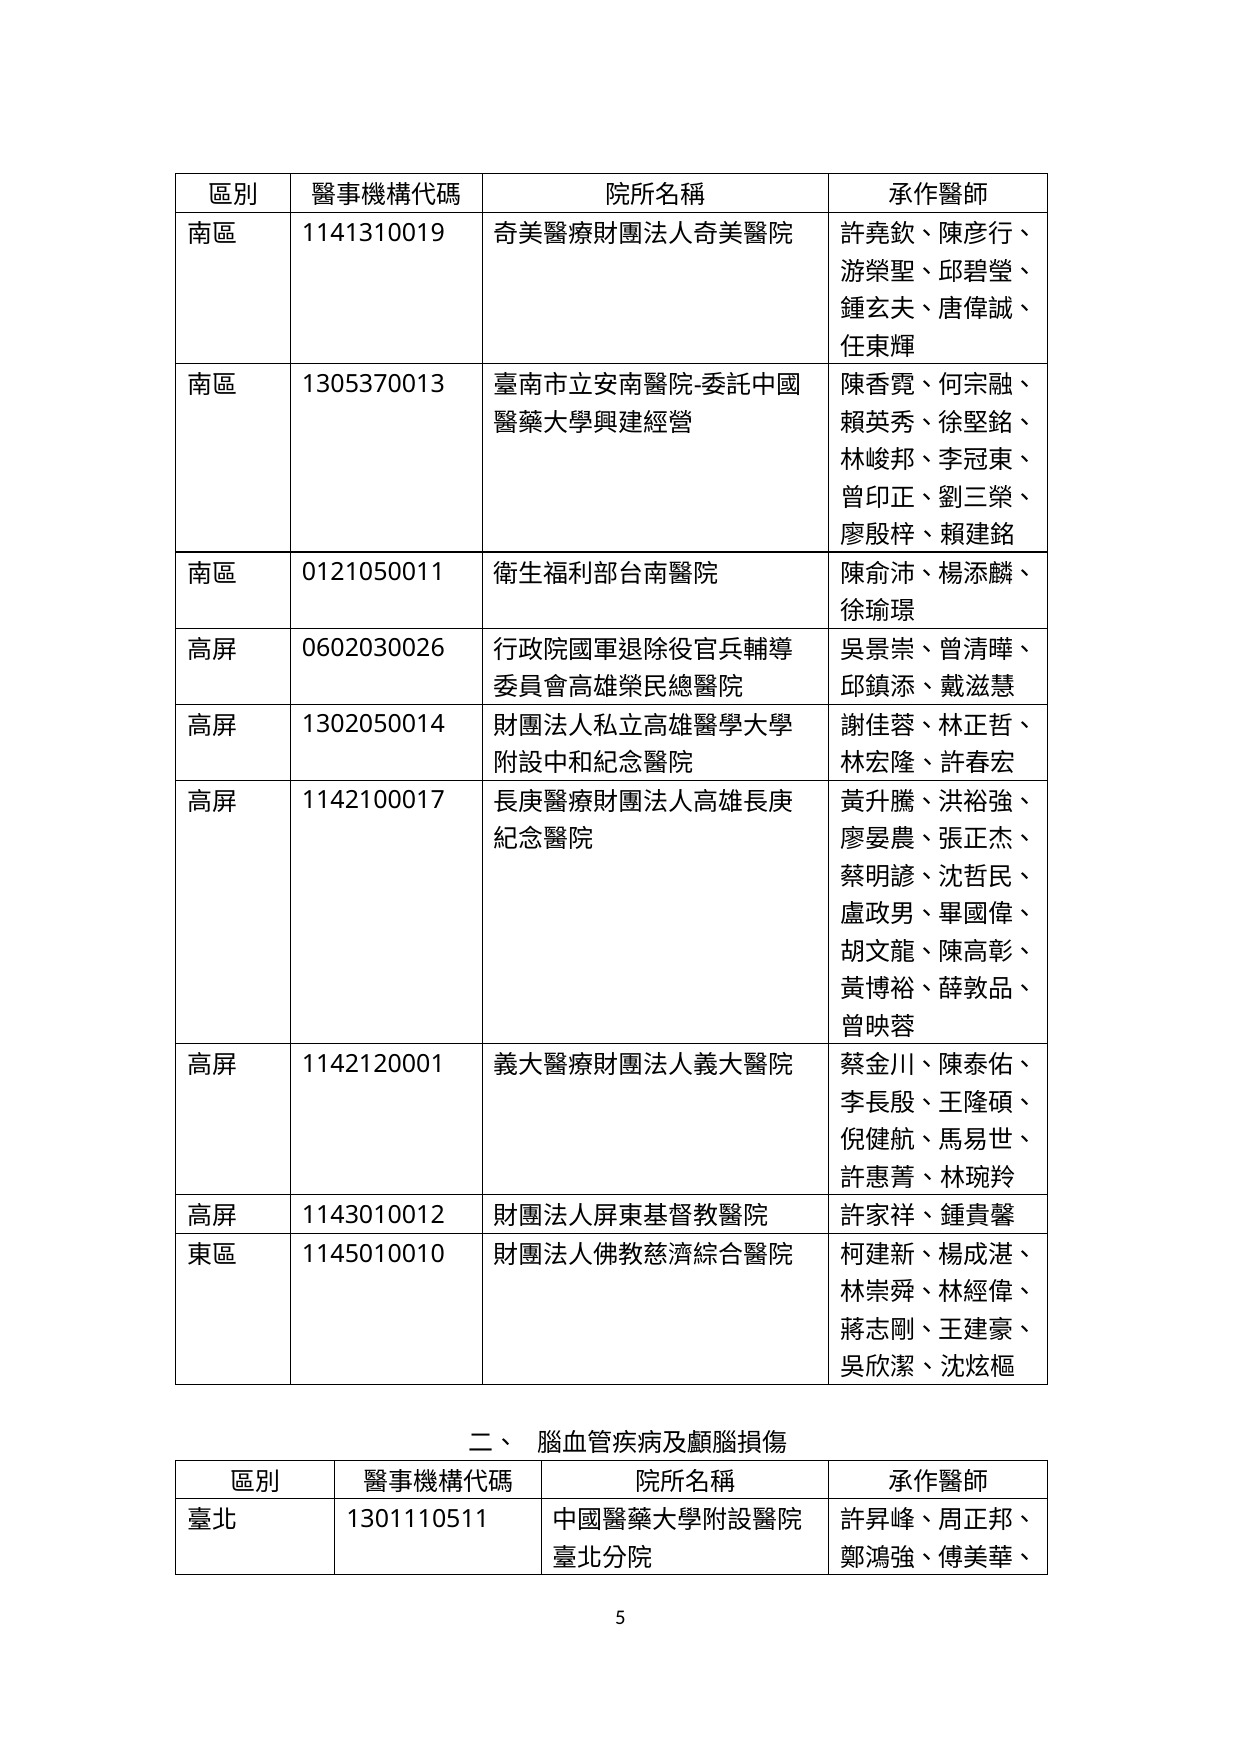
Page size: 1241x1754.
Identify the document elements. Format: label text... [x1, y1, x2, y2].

table_cell 東區 [176, 1234, 290, 1384]
table_cell 中國醫藥大學附設醫院臺北分院 [542, 1499, 828, 1574]
table_cell 0121050011 [291, 553, 482, 627]
table_cell 陳香霓、何宗融、賴英秀、徐堅銘、林峻邦、李冠東、曾印正、劉三榮、廖殷梓、賴建銘 [829, 364, 1047, 551]
table_cell 許昇峰、周正邦、鄭鴻強、傅美華、 [829, 1499, 1047, 1574]
table_cell 高屏 [176, 1044, 290, 1194]
table_cell 臺北 [176, 1499, 334, 1574]
table_header 醫事機構代碼 [335, 1461, 541, 1498]
table_cell 蔡金川、陳泰佑、李長殷、王隆碩、倪健航、馬易世、許惠菁、林琬羚 [829, 1044, 1047, 1194]
table_header 院所名稱 [542, 1461, 828, 1498]
table_cell 1143010012 [291, 1195, 482, 1233]
table_cell 南區 [176, 364, 290, 551]
table_cell 財團法人私立高雄醫學大學附設中和紀念醫院 [483, 705, 828, 779]
table_cell 1301110511 [335, 1499, 541, 1574]
table_cell 1302050014 [291, 705, 482, 779]
table_cell 謝佳蓉、林正哲、林宏隆、許春宏 [829, 705, 1047, 779]
table_cell 1142100017 [291, 781, 482, 1043]
table_header 區別 [176, 174, 290, 212]
table_cell 1305370013 [291, 364, 482, 551]
table_cell 高屏 [176, 705, 290, 779]
table_cell 財團法人屏東基督教醫院 [483, 1195, 828, 1233]
table_cell 行政院國軍退除役官兵輔導委員會高雄榮民總醫院 [483, 629, 828, 703]
table_cell 南區 [176, 213, 290, 363]
table_cell 南區 [176, 553, 290, 627]
table_cell 長庚醫療財團法人高雄長庚紀念醫院 [483, 781, 828, 1043]
table_cell 義大醫療財團法人義大醫院 [483, 1044, 828, 1194]
table_cell 陳俞沛、楊添麟、徐瑜璟 [829, 553, 1047, 627]
table_header 醫事機構代碼 [291, 174, 482, 212]
table_cell 0602030026 [291, 629, 482, 703]
table_cell 許家祥、鍾貴馨 [829, 1195, 1047, 1233]
table_cell 高屏 [176, 1195, 290, 1233]
table_cell 衛生福利部台南醫院 [483, 553, 828, 627]
table_cell 臺南市立安南醫院-委託中國醫藥大學興建經營 [483, 364, 828, 551]
table_cell 1142120001 [291, 1044, 482, 1194]
table_cell 吳景崇、曾清曄、邱鎮添、戴滋慧 [829, 629, 1047, 703]
table_cell 許堯欽、陳彦行、游榮聖、邱碧瑩、鍾玄夫、唐偉誠、任東輝 [829, 213, 1047, 363]
table_cell 1141310019 [291, 213, 482, 363]
table_cell 財團法人佛教慈濟綜合醫院 [483, 1234, 828, 1384]
table_cell 奇美醫療財團法人奇美醫院 [483, 213, 828, 363]
table_header 區別 [176, 1461, 334, 1498]
table_cell 1145010010 [291, 1234, 482, 1384]
table_cell 柯建新、楊成湛、林崇舜、林經偉、蔣志剛、王建豪、吳欣潔、沈炫樞 [829, 1234, 1047, 1384]
list 腦血管疾病及顱腦損傷 [468, 1422, 1053, 1460]
table_cell 高屏 [176, 781, 290, 1043]
table_header 承作醫師 [829, 1461, 1047, 1498]
table_cell 高屏 [176, 629, 290, 703]
table_header 承作醫師 [829, 174, 1047, 212]
table_header 院所名稱 [483, 174, 828, 212]
table_cell 黃升騰、洪裕強、廖晏農、張正杰、蔡明諺、沈哲民、盧政男、畢國偉、胡文龍、陳高彰、黃博裕、薛敦品、曾映蓉 [829, 781, 1047, 1043]
